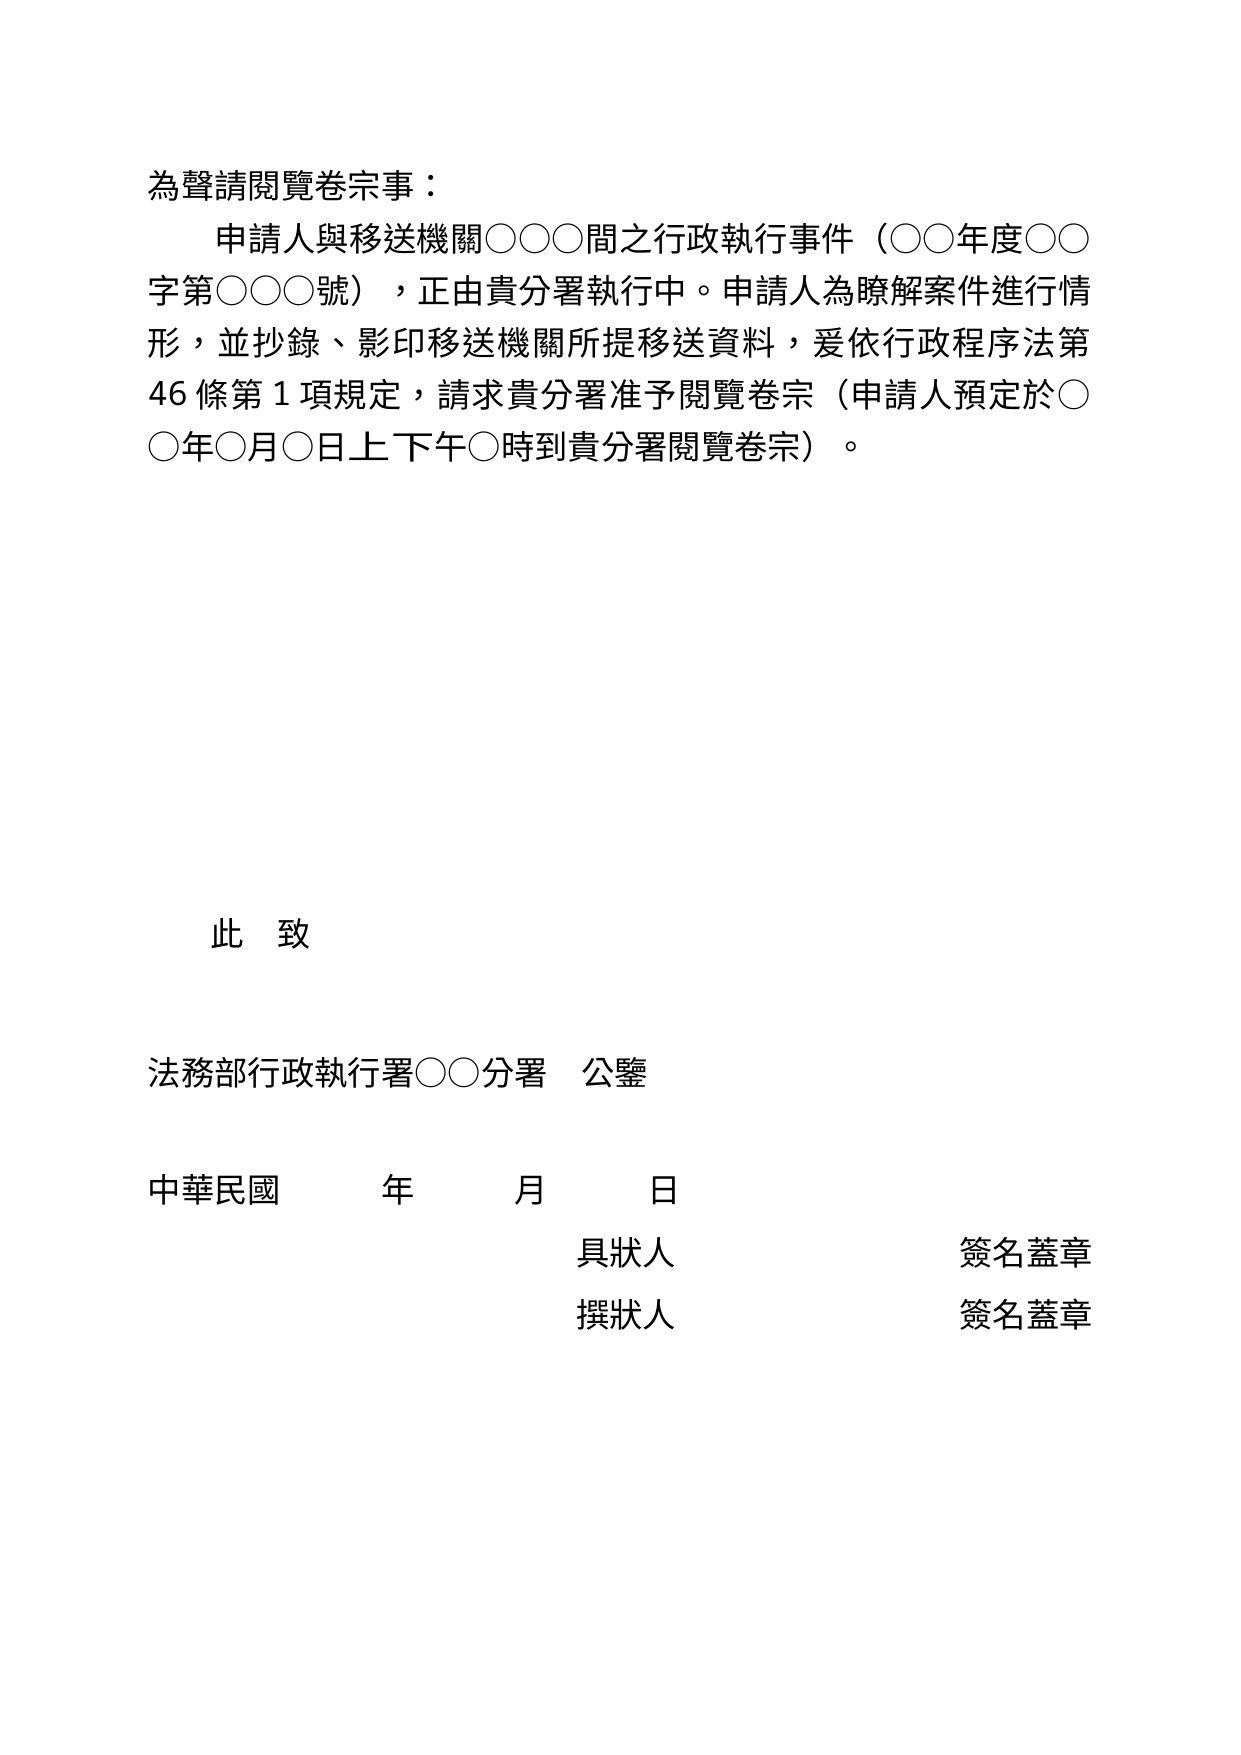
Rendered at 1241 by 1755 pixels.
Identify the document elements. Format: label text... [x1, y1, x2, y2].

text 法務部行政執行署○○分署 公鑒 [148, 1046, 1093, 1095]
text 為聲請閱覽卷宗事： [148, 158, 1093, 210]
text 中華民國 年 月 日 [148, 1157, 1093, 1220]
text 此 致 [148, 907, 1093, 956]
text 撰狀人 簽名蓋章 [148, 1282, 1093, 1345]
text 具狀人 簽名蓋章 [148, 1220, 1093, 1282]
text 申請人與移送機關○○○間之行政執行事件（○○年度○○字第○○○號），正由貴分署執行中。申請人為瞭解案件進行情形，並抄錄、影印移送機關所提移送資料，爰依行政程序法第46條第1項規定，請求貴分署准予閱覽卷宗（申請人預定於○○年○月○日上下午○時到貴分署閱覽卷宗）。 [148, 210, 1093, 471]
